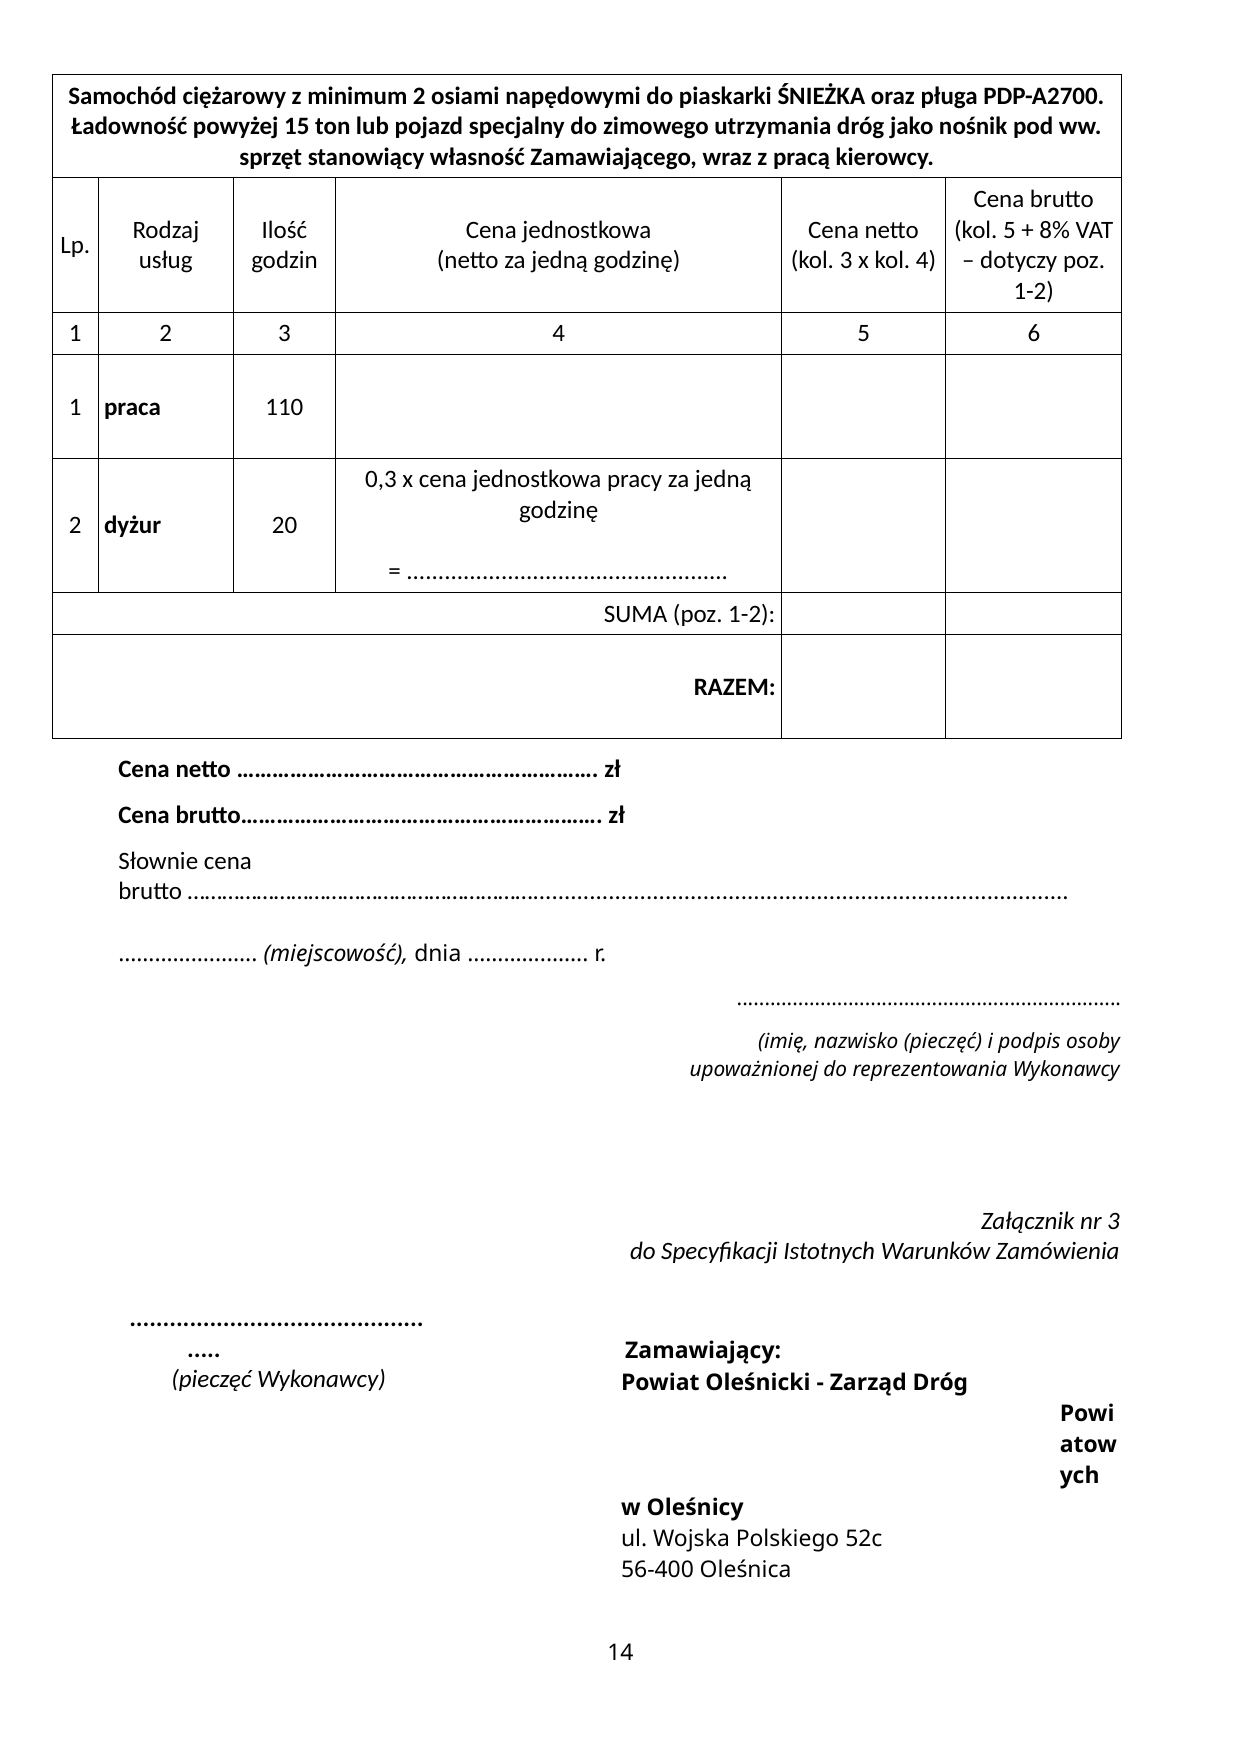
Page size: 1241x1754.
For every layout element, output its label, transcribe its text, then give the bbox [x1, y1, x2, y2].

text Załącznik nr 3 [118, 1205, 1122, 1236]
table_cell 0,3 x cena jednostkowa pracy za jedną godzinę = ................................................... [336, 459, 781, 591]
table_cell SUMA (poz. 1-2): [53, 593, 781, 634]
table_cell [782, 593, 945, 634]
table_cell [336, 355, 781, 457]
text do Specyfikacji Istotnych Warunków Zamówienia [118, 1236, 1122, 1266]
table_cell 4 [336, 313, 781, 354]
table_cell Ilość godzin [234, 178, 335, 311]
table_cell [782, 459, 945, 591]
table_cell Lp. [53, 178, 98, 311]
table_cell 20 [234, 459, 335, 591]
table_cell [946, 635, 1121, 737]
table_cell 1 [53, 313, 98, 354]
table_cell dyżur [99, 459, 233, 591]
table_cell [946, 459, 1121, 591]
table_header ................................................. (pieczęć Wykonawcy) [124, 1266, 433, 1621]
text Cena brutto……………………………………………………. zł [118, 799, 1122, 830]
table_cell 2 [99, 313, 233, 354]
table_cell 5 [782, 313, 945, 354]
table_cell RAZEM: [53, 635, 781, 737]
text …………….……. (miejscowość), dnia ………….……. r. [118, 937, 1122, 968]
table_cell 1 [53, 355, 98, 457]
table_cell praca [99, 355, 233, 457]
table_header Zamawiający: Powiat Oleśnicki - Zarząd Dróg Powiatowych w Oleśnicy ul. Wojska Polskiego 52c 56-400 Oleśnica [434, 1266, 1128, 1621]
text Cena netto ……………………………………………………. zł [118, 753, 1122, 784]
table_cell 6 [946, 313, 1121, 354]
table_cell [946, 593, 1121, 634]
table_cell [782, 635, 945, 737]
table_cell Cena jednostkowa (netto za jedną godzinę) [336, 178, 781, 311]
table_cell [782, 355, 945, 457]
table_cell 110 [234, 355, 335, 457]
text (imię, nazwisko (pieczęć) i podpis osoby [118, 1026, 1122, 1054]
table_cell 2 [53, 459, 98, 591]
table_cell Rodzaj usług [99, 178, 233, 311]
table_cell Cena netto (kol. 3 x kol. 4) [782, 178, 945, 311]
text upoważnionej do reprezentowania Wykonawcy [118, 1054, 1122, 1083]
text brutto ……………………………………………………..................................................................................... [118, 876, 1122, 906]
table_header Samochód ciężarowy z minimum 2 osiami napędowymi do piaskarki ŚNIEŻKA oraz pługa PDP-A2700. Ładowność powyżej 15 ton lub pojazd specjalny do zimowego utrzymania dróg jako nośnik pod ww. sprzęt stanowiący własność Zamawiającego, wraz z pracą kierowcy. [53, 75, 1121, 177]
table_cell Cena brutto (kol. 5 + 8% VAT – dotyczy poz. 1-2) [946, 178, 1121, 311]
table_cell 3 [234, 313, 335, 354]
text Słownie cena [118, 845, 1122, 876]
table_cell [946, 355, 1121, 457]
text ..................................................................... [118, 983, 1122, 1012]
